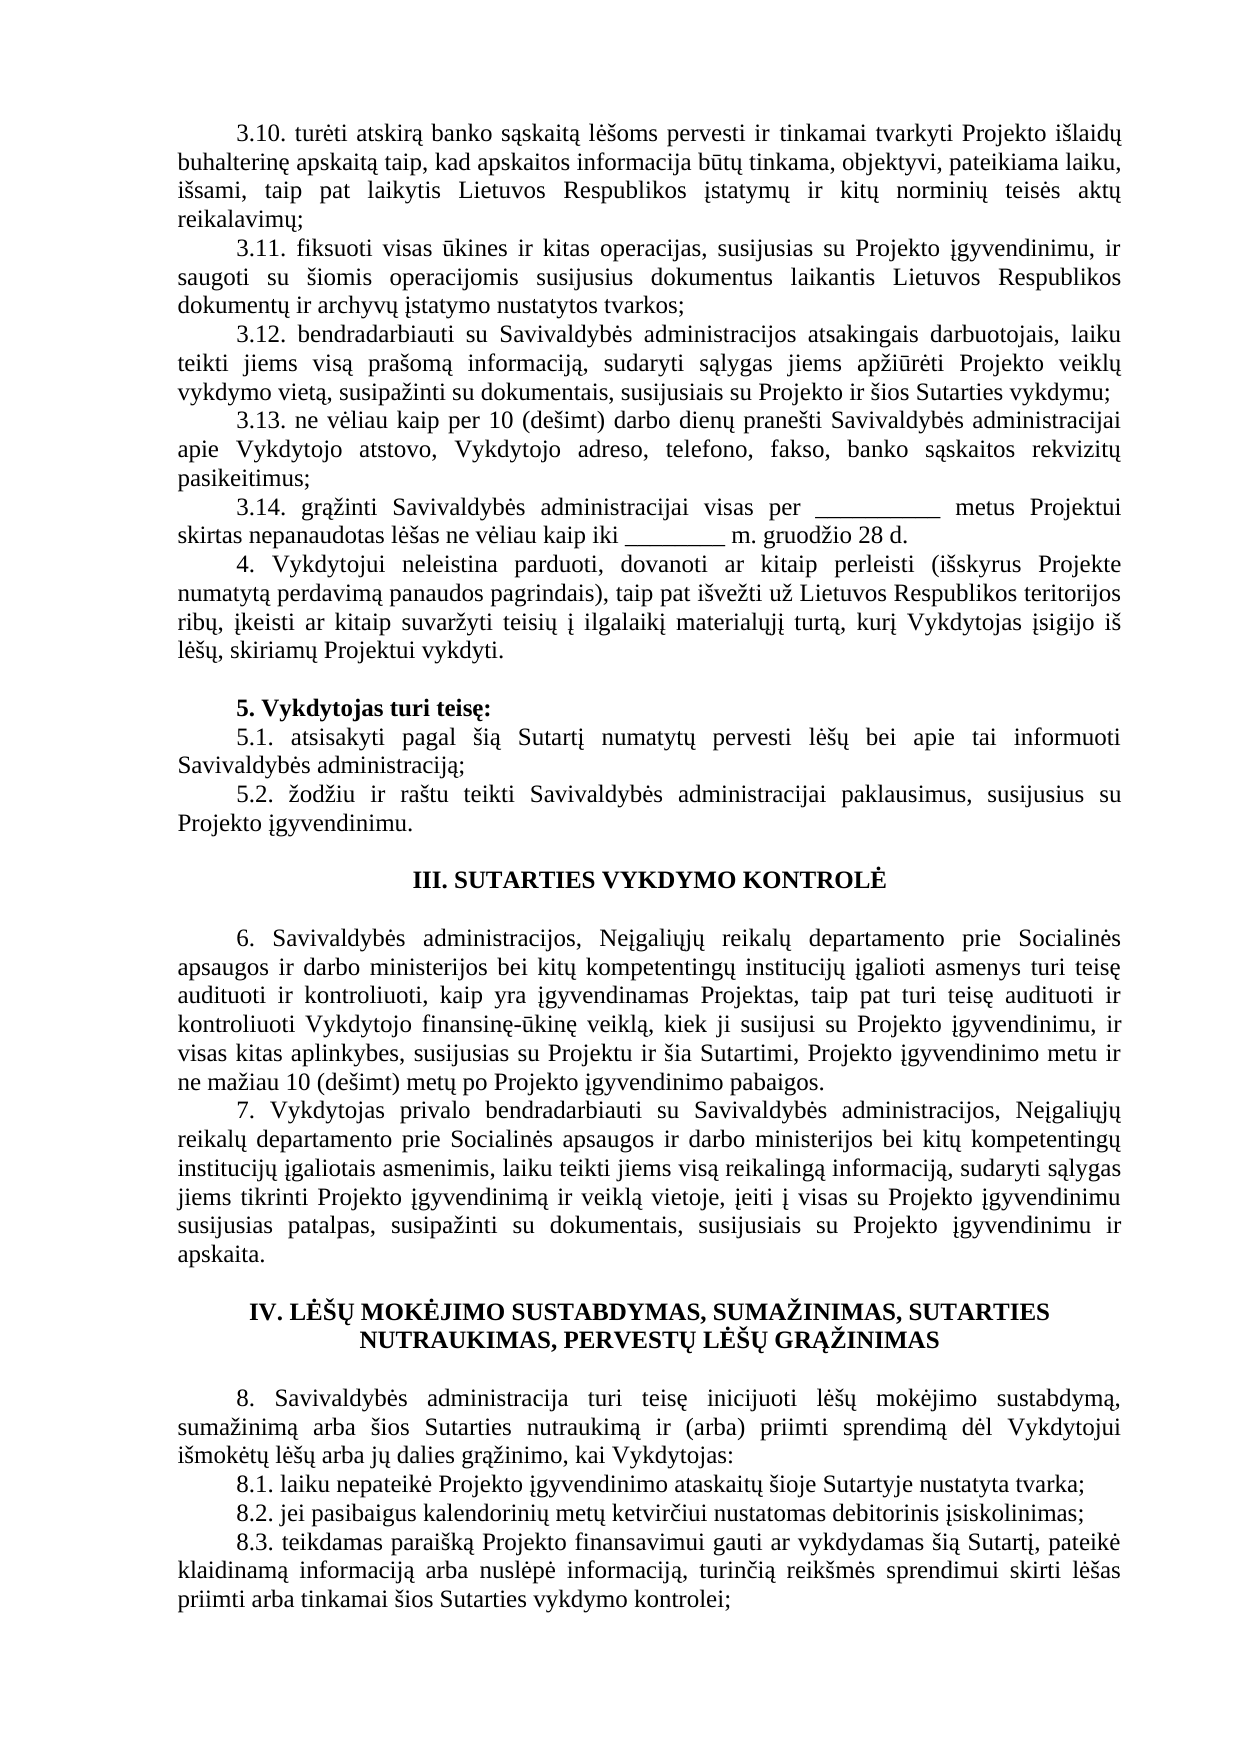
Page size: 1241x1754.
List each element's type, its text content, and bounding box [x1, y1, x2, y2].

text 8. Savivaldybės administracija turi teisę inicijuoti lėšų mokėjimo sustabdymą, sumažinimą arba šios Sutarties nutraukimą ir (arba) priimti sprendimą dėl Vykdytojui išmokėtų lėšų arba jų dalies grąžinimo, kai Vykdytojas: [177, 1383, 1122, 1469]
text III. SUTARTIES VYKDYMO KONTROLĖ [177, 866, 1122, 894]
text 7. Vykdytojas privalo bendradarbiauti su Savivaldybės administracijos, Neįgaliųjų reikalų departamento prie Socialinės apsaugos ir darbo ministerijos bei kitų kompetentingų institucijų įgaliotais asmenimis, laiku teikti jiems visą reikalingą informaciją, sudaryti sąlygas jiems tikrinti Projekto įgyvendinimą ir veiklą vietoje, įeiti į visas su Projekto įgyvendinimu susijusias patalpas, susipažinti su dokumentais, susijusiais su Projekto įgyvendinimu ir apskaita. [177, 1096, 1122, 1268]
text 3.13. ne vėliau kaip per 10 (dešimt) darbo dienų pranešti Savivaldybės administracijai apie Vykdytojo atstovo, Vykdytojo adreso, telefono, fakso, banko sąskaitos rekvizitų pasikeitimus; [177, 406, 1122, 492]
text 8.1. laiku nepateikė Projekto įgyvendinimo ataskaitų šioje Sutartyje nustatyta tvarka; [177, 1469, 1122, 1498]
text 8.2. jei pasibaigus kalendorinių metų ketvirčiui nustatomas debitorinis įsiskolinimas; [177, 1498, 1122, 1527]
text 5.2. žodžiu ir raštu teikti Savivaldybės administracijai paklausimus, susijusius su Projekto įgyvendinimu. [177, 779, 1122, 837]
text 3.14. grąžinti Savivaldybės administracijai visas per __________ metus Projektui skirtas nepanaudotas lėšas ne vėliau kaip iki ________ m. gruodžio 28 d. [177, 492, 1122, 549]
text 6. Savivaldybės administracijos, Neįgaliųjų reikalų departamento prie Socialinės apsaugos ir darbo ministerijos bei kitų kompetentingų institucijų įgalioti asmenys turi teisę audituoti ir kontroliuoti, kaip yra įgyvendinamas Projektas, taip pat turi teisę audituoti ir kontroliuoti Vykdytojo finansinę-ūkinę veiklą, kiek ji susijusi su Projekto įgyvendinimu, ir visas kitas aplinkybes, susijusias su Projektu ir šia Sutartimi, Projekto įgyvendinimo metu ir ne mažiau 10 (dešimt) metų po Projekto įgyvendinimo pabaigos. [177, 923, 1122, 1096]
text 8.3. teikdamas paraišką Projekto finansavimui gauti ar vykdydamas šią Sutartį, pateikė klaidinamą informaciją arba nuslėpė informaciją, turinčią reikšmės sprendimui skirti lėšas priimti arba tinkamai šios Sutarties vykdymo kontrolei; [177, 1527, 1122, 1613]
text 4. Vykdytojui neleistina parduoti, dovanoti ar kitaip perleisti (išskyrus Projekte numatytą perdavimą panaudos pagrindais), taip pat išvežti už Lietuvos Respublikos teritorijos ribų, įkeisti ar kitaip suvaržyti teisių į ilgalaikį materialųjį turtą, kurį Vykdytojas įsigijo iš lėšų, skiriamų Projektui vykdyti. [177, 549, 1122, 664]
text IV. lėšų mokėjimo SUSTABDYMAS, SUMAŽINIMAS, SUTARTIES NUTRAUKIMAS, PERVESTŲ LĖŠŲ GRĄŽINIMAS [177, 1297, 1122, 1354]
text 5.1. atsisakyti pagal šią Sutartį numatytų pervesti lėšų bei apie tai informuoti Savivaldybės administraciją; [177, 722, 1122, 779]
text 3.11. fiksuoti visas ūkines ir kitas operacijas, susijusias su Projekto įgyvendinimu, ir saugoti su šiomis operacijomis susijusius dokumentus laikantis Lietuvos Respublikos dokumentų ir archyvų įstatymo nustatytos tvarkos; [177, 233, 1122, 319]
text 5. Vykdytojas turi teisę: [177, 693, 1122, 722]
text 3.10. turėti atskirą banko sąskaitą lėšoms pervesti ir tinkamai tvarkyti Projekto išlaidų buhalterinę apskaitą taip, kad apskaitos informacija būtų tinkama, objektyvi, pateikiama laiku, išsami, taip pat laikytis Lietuvos Respublikos įstatymų ir kitų norminių teisės aktų reikalavimų; [177, 118, 1122, 233]
text 3.12. bendradarbiauti su Savivaldybės administracijos atsakingais darbuotojais, laiku teikti jiems visą prašomą informaciją, sudaryti sąlygas jiems apžiūrėti Projekto veiklų vykdymo vietą, susipažinti su dokumentais, susijusiais su Projekto ir šios Sutarties vykdymu; [177, 319, 1122, 406]
